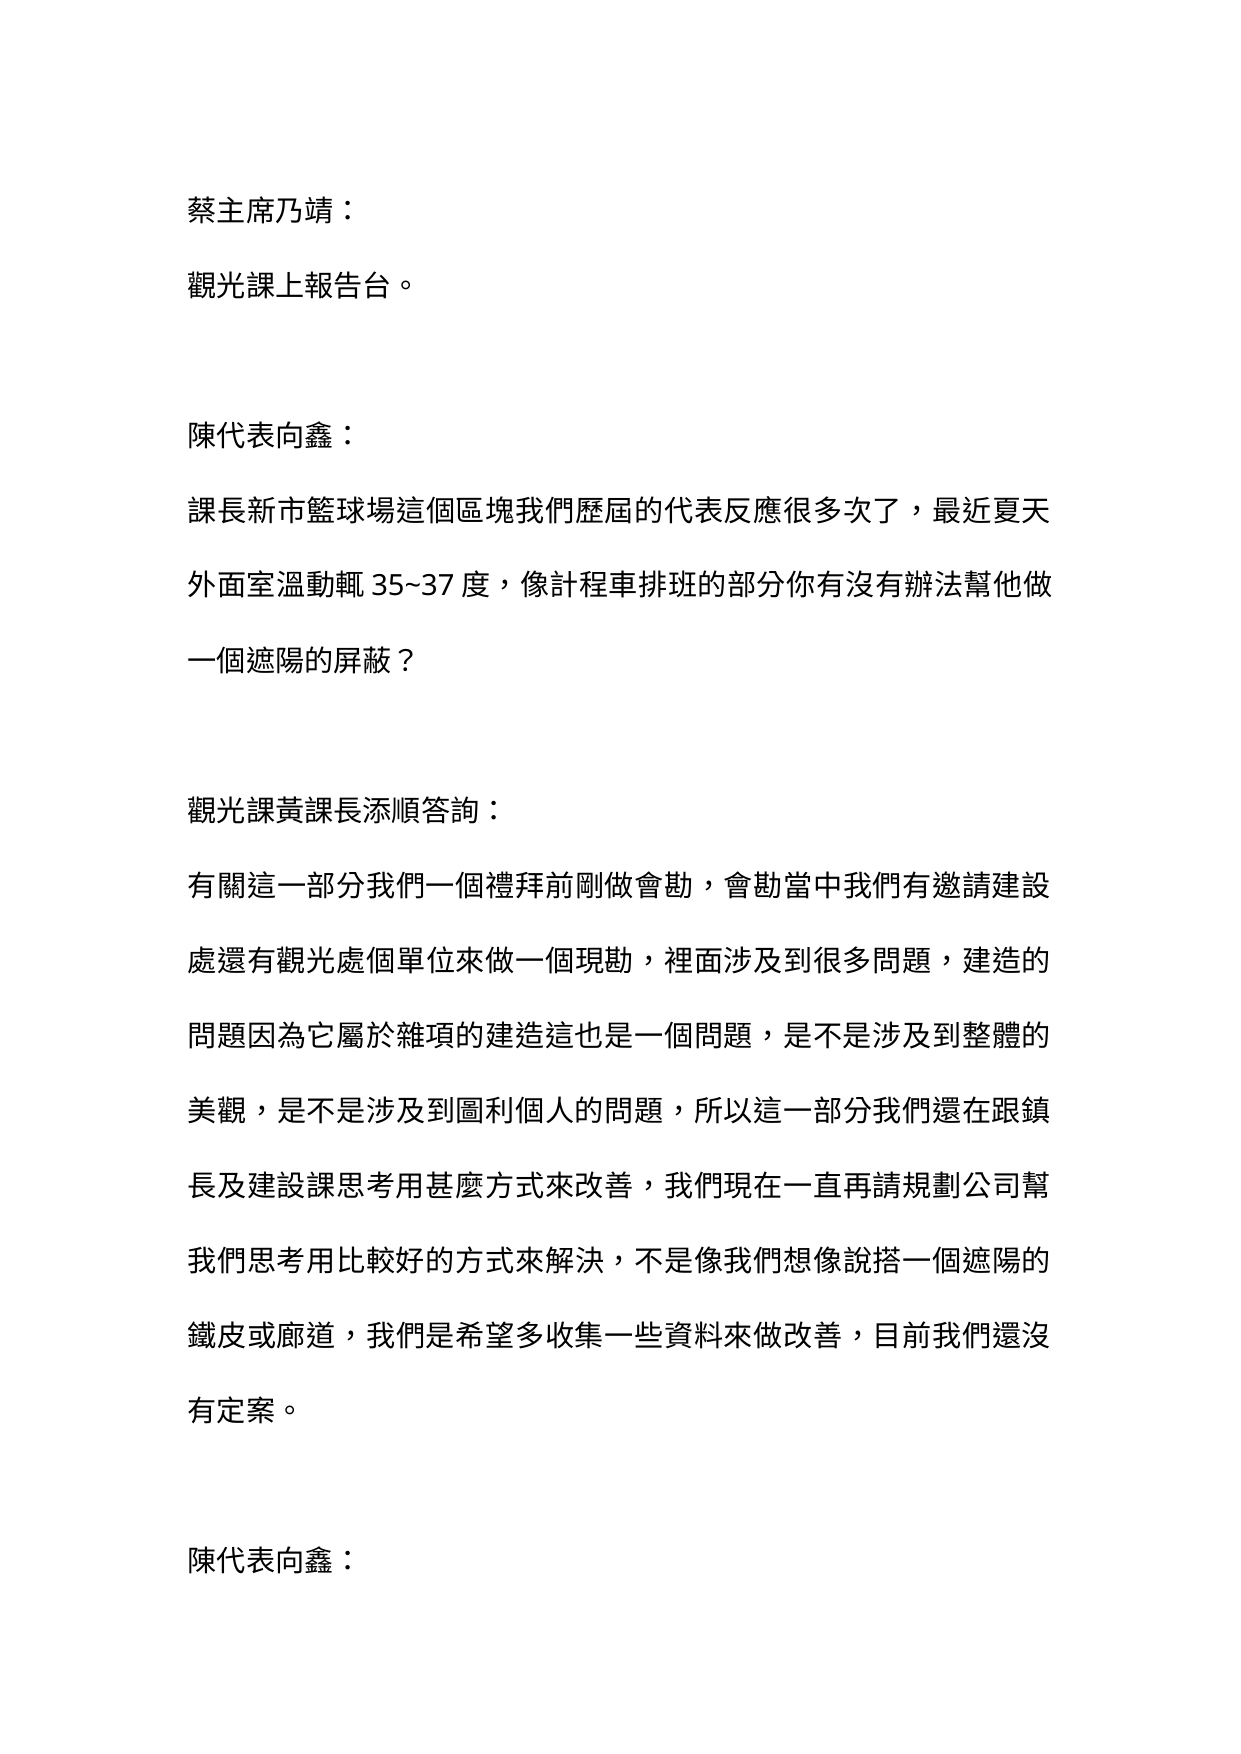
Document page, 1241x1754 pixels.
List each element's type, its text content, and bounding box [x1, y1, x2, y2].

text 陳代表向鑫： [187, 389, 1053, 464]
text 觀光課上報告台。 [187, 239, 1053, 314]
text 有關這一部分我們一個禮拜前剛做會勘，會勘當中我們有邀請建設處還有觀光處個單位來做一個現勘，裡面涉及到很多問題，建造的問題因為它屬於雜項的建造這也是一個問題，是不是涉及到整體的美觀，是不是涉及到圖利個人的問題，所以這一部分我們還在跟鎮長及建設課思考用甚麼方式來改善，我們現在一直再請規劃公司幫我們思考用比較好的方式來解決，不是像我們想像說搭一個遮陽的鐵皮或廊道，我們是希望多收集一些資料來做改善，目前我們還沒有定案。 [187, 839, 1053, 1439]
text 觀光課黃課長添順答詢： [187, 764, 1053, 839]
text 課長新市籃球場這個區塊我們歷屆的代表反應很多次了，最近夏天外面室溫動輒35~37度，像計程車排班的部分你有沒有辦法幫他做一個遮陽的屏蔽？ [187, 464, 1053, 689]
text 陳代表向鑫： [187, 1514, 1053, 1589]
text 蔡主席乃靖： [187, 164, 1053, 239]
